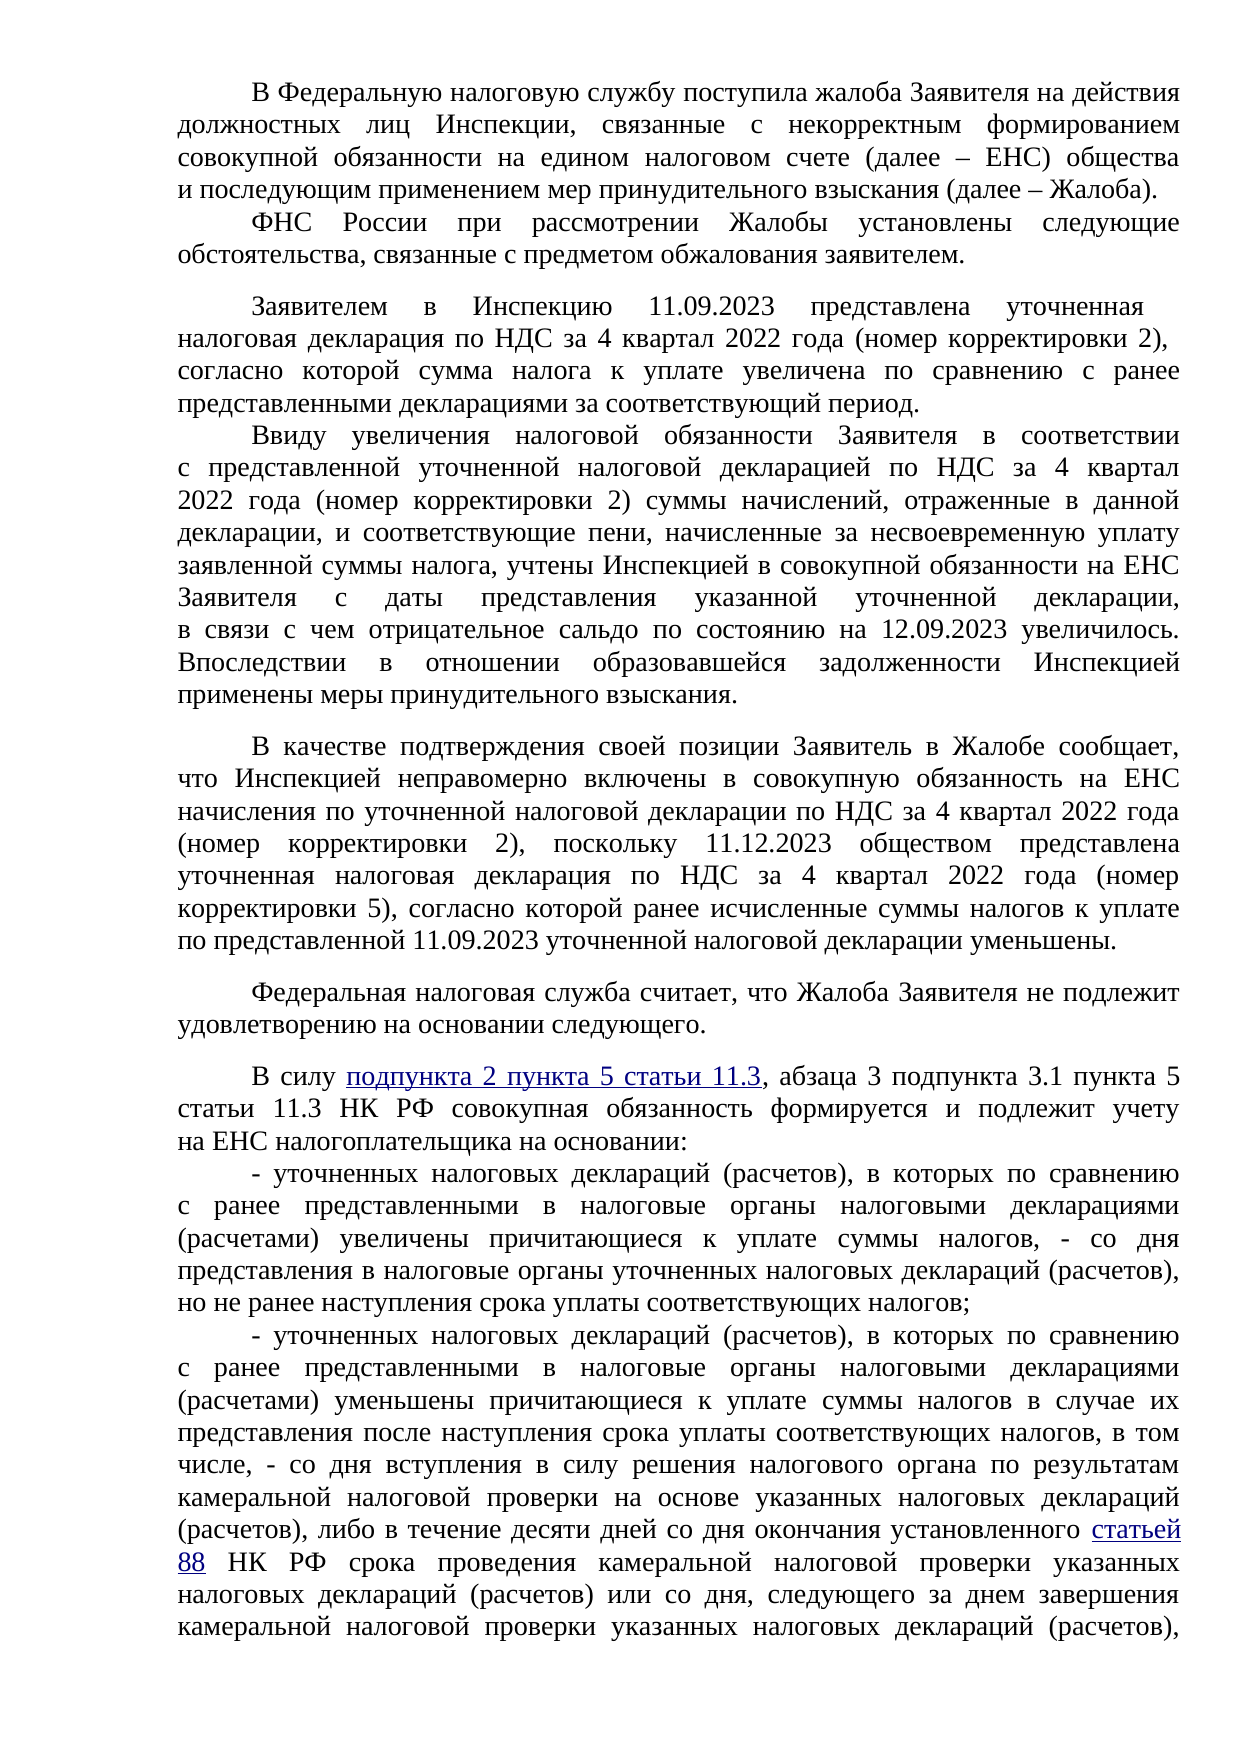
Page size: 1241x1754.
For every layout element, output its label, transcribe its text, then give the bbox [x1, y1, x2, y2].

text Федеральная налоговая служба считает, что Жалоба Заявителя не подлежит удовлетворению на основании следующего. [177, 975, 1181, 1039]
text - уточненных налоговых деклараций (расчетов), в которых по сравнению с ранее представленными в налоговые органы налоговыми декларациями (расчетами) уменьшены причитающиеся к уплате суммы налогов в случае их представления после наступления срока уплаты соответствующих налогов, в том числе, - со дня вступления в силу решения налогового органа по результатам камеральной налоговой проверки на основе указанных налоговых деклараций (расчетов), либо в течение десяти дней со дня окончания установленного статьей 88 НК РФ срока проведения камеральной налоговой проверки указанных налоговых деклараций (расчетов) или со дня, следующего за днем завершения камеральной налоговой проверки указанных налоговых деклараций (расчетов), [177, 1318, 1181, 1642]
text - уточненных налоговых деклараций (расчетов), в которых по сравнению с ранее представленными в налоговые органы налоговыми декларациями (расчетами) увеличены причитающиеся к уплате суммы налогов, - со дня представления в налоговые органы уточненных налоговых деклараций (расчетов), но не ранее наступления срока уплаты соответствующих налогов; [177, 1156, 1181, 1318]
text В Федеральную налоговую службу поступила жалоба Заявителя на действия должностных лиц Инспекции, связанные с некорректным формированием совокупной обязанности на едином налоговом счете (далее – ЕНС) общества и последующим применением мер принудительного взыскания (далее – Жалоба). [177, 75, 1181, 204]
text Заявителем в Инспекцию 11.09.2023 представлена уточненная налоговая декларация по НДС за 4 квартал 2022 года (номер корректировки 2), согласно которой сумма налога к уплате увеличена по сравнению с ранее представленными декларациями за соответствующий период. [177, 288, 1181, 418]
text Ввиду увеличения налоговой обязанности Заявителя в соответствии с представленной уточненной налоговой декларацией по НДС за 4 квартал 2022 года (номер корректировки 2) суммы начислений, отраженные в данной декларации, и соответствующие пени, начисленные за несвоевременную уплату заявленной суммы налога, учтены Инспекцией в совокупной обязанности на ЕНС Заявителя с даты представления указанной уточненной декларации, в связи с чем отрицательное сальдо по состоянию на 12.09.2023 увеличилось. Впоследствии в отношении образовавшейся задолженности Инспекцией применены меры принудительного взыскания. [177, 418, 1181, 710]
text В качестве подтверждения своей позиции Заявитель в Жалобе сообщает, что Инспекцией неправомерно включены в совокупную обязанность на ЕНС начисления по уточненной налоговой декларации по НДС за 4 квартал 2022 года (номер корректировки 2), поскольку 11.12.2023 обществом представлена уточненная налоговая декларация по НДС за 4 квартал 2022 года (номер корректировки 5), согласно которой ранее исчисленные суммы налогов к уплате по представленной 11.09.2023 уточненной налоговой декларации уменьшены. [177, 729, 1181, 956]
text В силу подпункта 2 пункта 5 статьи 11.3, абзаца 3 подпункта 3.1 пункта 5 статьи 11.3 НК РФ совокупная обязанность формируется и подлежит учету на ЕНС налогоплательщика на основании: [177, 1059, 1181, 1156]
text ФНС России при рассмотрении Жалобы установлены следующие обстоятельства, связанные с предметом обжалования заявителем. [177, 204, 1181, 269]
